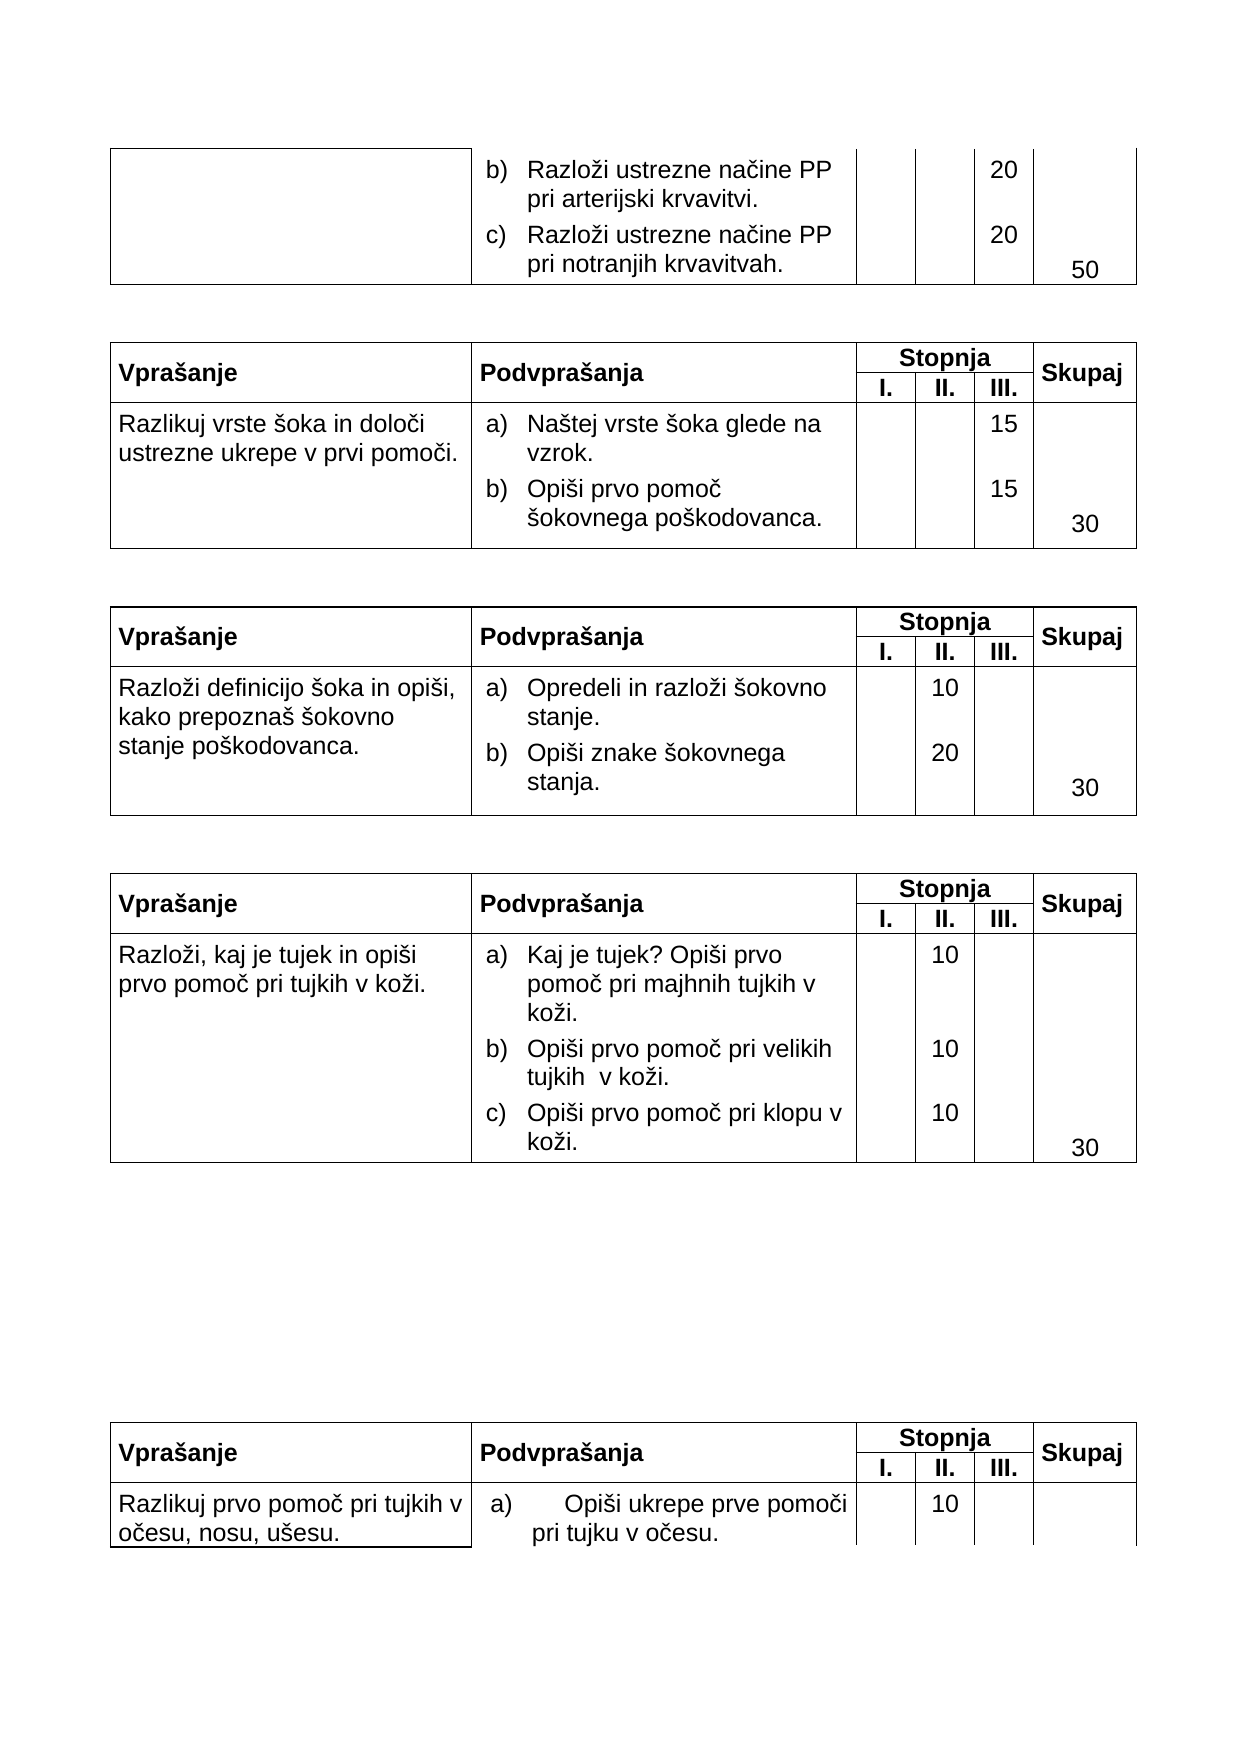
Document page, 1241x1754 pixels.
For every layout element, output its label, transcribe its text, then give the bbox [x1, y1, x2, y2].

table_cell Opiši prvo pomoč pri velikih tujkih v koži. [472, 1026, 856, 1091]
table_cell II. [916, 373, 974, 402]
table_cell 10 [916, 934, 974, 1026]
table_cell III. [975, 1453, 1033, 1482]
table_cell III. [975, 637, 1033, 666]
table_header Skupaj [1034, 608, 1136, 666]
table_cell Opredeli in razloži šokovno stanje. [472, 667, 856, 731]
table_cell Razloži, kaj je tujek in opiši prvo pomoč pri tujkih v koži. [111, 934, 471, 1162]
table_cell 15 [975, 403, 1033, 466]
table_header Vprašanje [111, 343, 471, 402]
table_cell [857, 1091, 915, 1162]
table_cell [1034, 1026, 1136, 1091]
table_cell [857, 667, 915, 731]
table_cell [975, 731, 1033, 815]
table_cell I. [857, 373, 915, 402]
table_cell [975, 667, 1033, 731]
table_cell [975, 1091, 1033, 1162]
table_header Skupaj [1034, 343, 1136, 402]
table_cell 20 [975, 148, 1033, 212]
table_cell [974, 1483, 1033, 1546]
table_cell 50 [1034, 213, 1136, 283]
table_cell [857, 403, 915, 466]
table_cell [1033, 1483, 1136, 1546]
table_header Stopnja [857, 608, 1033, 636]
table_cell [916, 466, 974, 548]
table_cell 10 [916, 1091, 974, 1162]
table_cell Kaj je tujek? Opiši prvo pomoč pri majhnih tujkih v koži. [472, 934, 856, 1026]
table_cell [1034, 667, 1136, 731]
table_cell II. [916, 637, 974, 666]
table_cell 30 [1034, 466, 1136, 548]
table_cell [857, 466, 915, 548]
table_cell 30 [1034, 1091, 1136, 1162]
table_cell [857, 731, 915, 815]
table_header Vprašanje [111, 1423, 471, 1482]
table_cell 30 [1034, 731, 1136, 815]
table_cell [975, 934, 1033, 1026]
table_cell 20 [916, 731, 974, 815]
table_cell Naštej vrste šoka glede na vzrok. [472, 403, 856, 466]
table_header Stopnja [857, 874, 1033, 903]
table_cell 10 [915, 1483, 974, 1546]
table_cell [1034, 934, 1136, 1026]
table_cell [916, 403, 974, 466]
table_header Stopnja [857, 343, 1033, 372]
table_header Vprašanje [111, 874, 471, 933]
table_cell Opiši znake šokovnega stanja. [472, 731, 856, 815]
table_cell III. [975, 373, 1033, 402]
table_cell Opiši prvo pomoč šokovnega poškodovanca. [472, 466, 856, 548]
table_cell [916, 148, 974, 212]
table_cell [975, 1026, 1033, 1091]
table_cell Razlikuj vrste šoka in določi ustrezne ukrepe v prvi pomoči. [111, 403, 471, 548]
table_cell I. [857, 1453, 915, 1482]
table_cell [857, 213, 915, 283]
table_cell 10 [916, 1026, 974, 1091]
table_cell Opiši ukrepe prve pomoči pri tujku v očesu. [472, 1483, 856, 1546]
table_header Vprašanje [111, 608, 471, 666]
table_cell Razloži definicijo šoka in opiši, kako prepoznaš šokovno stanje poškodovanca. [111, 667, 471, 815]
table_header Stopnja [857, 1423, 1033, 1452]
table_header Podvprašanja [472, 1423, 856, 1482]
table_cell III. [975, 904, 1033, 933]
table_cell II. [916, 1453, 974, 1482]
table_cell [857, 148, 915, 212]
table_header Podvprašanja [472, 874, 856, 933]
table_cell I. [857, 637, 915, 666]
table_cell Razloži ustrezne načine PP pri arterijski krvavitvi. [472, 148, 856, 212]
table_cell I. [857, 904, 915, 933]
table_header Podvprašanja [472, 608, 856, 666]
table_cell Opiši prvo pomoč pri klopu v koži. [472, 1091, 856, 1162]
table_cell 10 [916, 667, 974, 731]
table_cell [1034, 148, 1136, 212]
table_cell 15 [975, 466, 1033, 548]
table_cell Razlikuj prvo pomoč pri tujkih v očesu, nosu, ušesu. [111, 1483, 471, 1546]
table_header Skupaj [1034, 1423, 1136, 1482]
table_cell 20 [975, 213, 1033, 283]
table_header Podvprašanja [472, 343, 856, 402]
table_header Skupaj [1034, 874, 1136, 933]
table_cell [857, 934, 915, 1026]
table_cell Razloži ustrezne načine PP pri notranjih krvavitvah. [472, 213, 856, 283]
table_cell [856, 1483, 915, 1546]
table_cell II. [916, 904, 974, 933]
table_cell [111, 149, 471, 283]
table_cell [1034, 403, 1136, 466]
table_cell [857, 1026, 915, 1091]
table_cell [916, 213, 974, 283]
